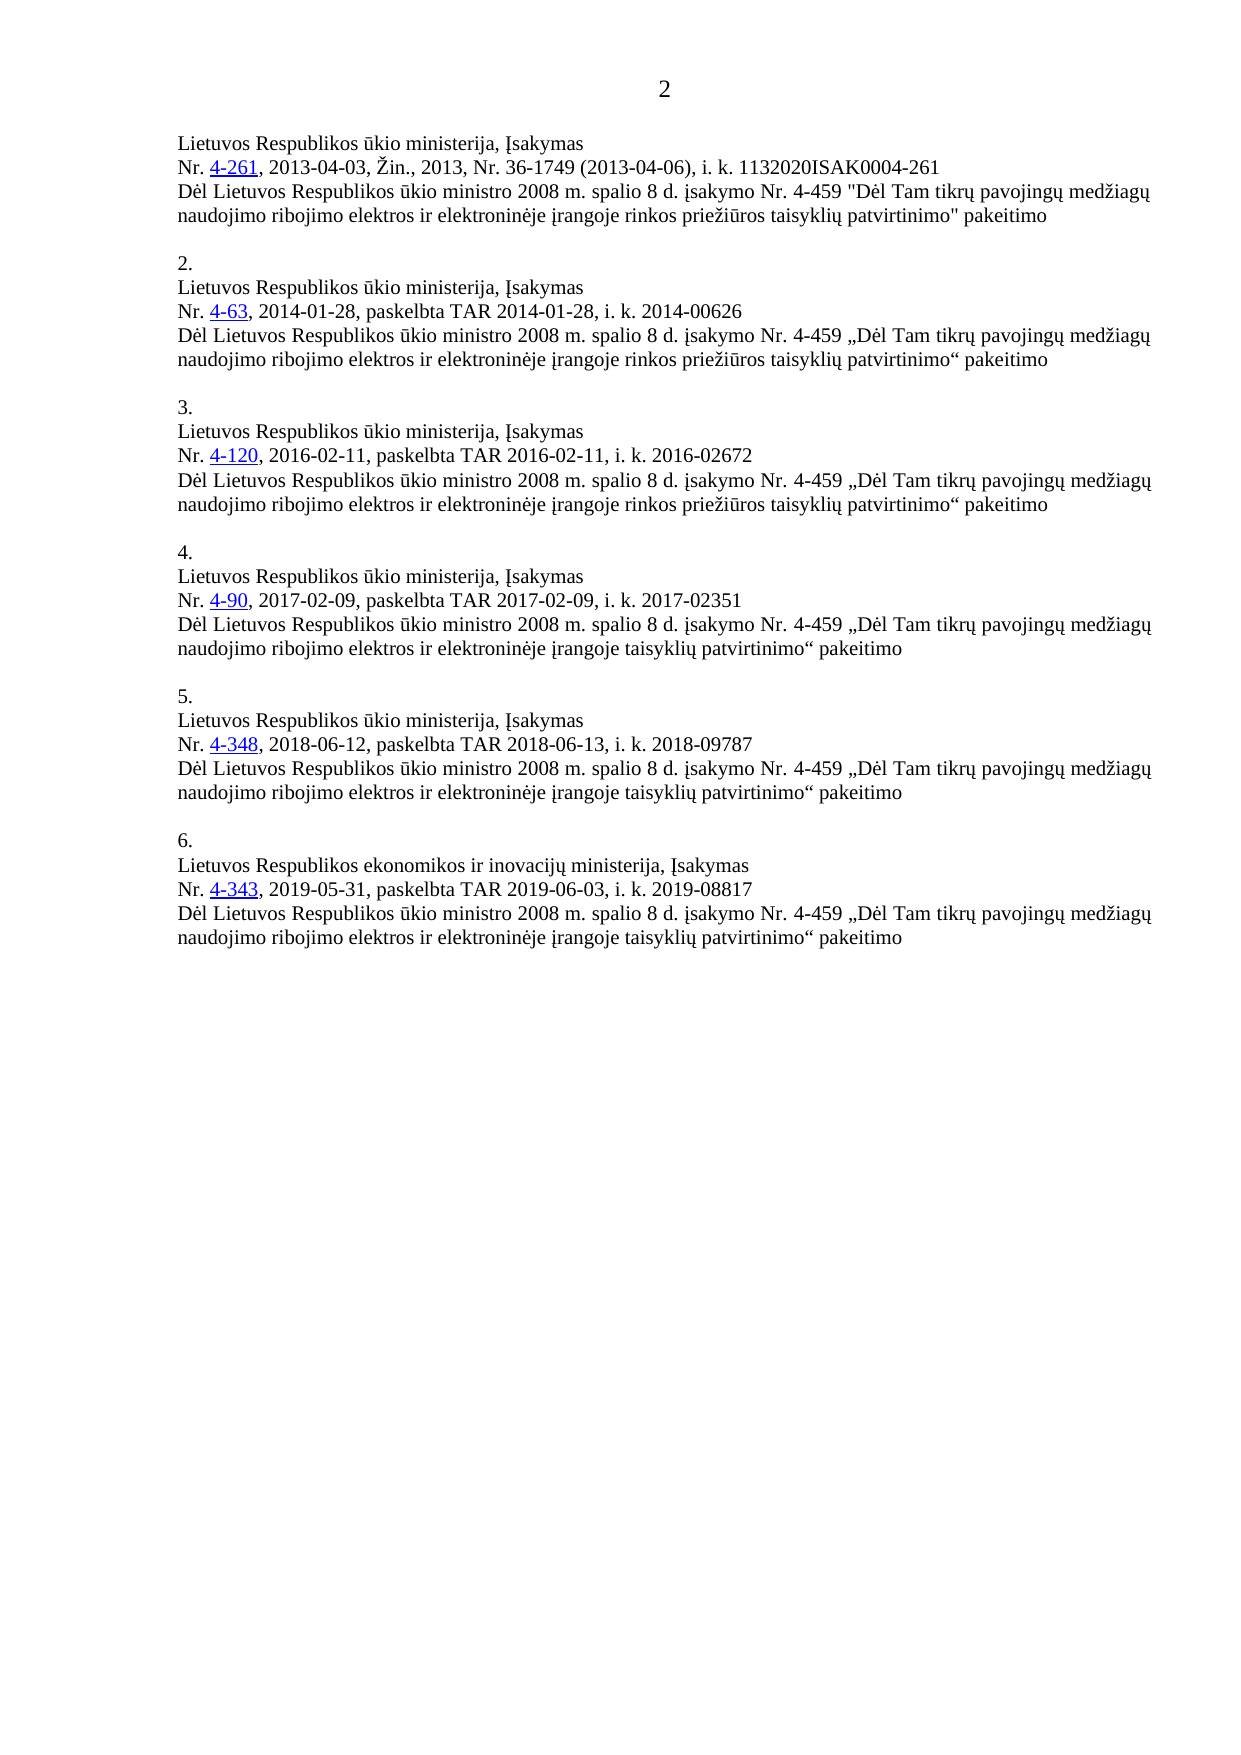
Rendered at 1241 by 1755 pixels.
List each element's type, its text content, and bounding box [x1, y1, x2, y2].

text Lietuvos Respublikos ūkio ministerija, Įsakymas [177, 131, 1152, 155]
text Lietuvos Respublikos ūkio ministerija, Įsakymas [177, 708, 1152, 732]
text Dėl Lietuvos Respublikos ūkio ministro 2008 m. spalio 8 d. įsakymo Nr. 4-459 „Dėl Tam tikrų pavojingų medžiagų naudojimo ribojimo elektros ir elektroninėje įrangoje taisyklių patvirtinimo“ pakeitimo [177, 901, 1152, 949]
text Nr. 4-261, 2013-04-03, Žin., 2013, Nr. 36-1749 (2013-04-06), i. k. 1132020ISAK0004-261 [177, 155, 1152, 179]
text Nr. 4-343, 2019-05-31, paskelbta TAR 2019-06-03, i. k. 2019-08817 [177, 877, 1152, 901]
text Lietuvos Respublikos ekonomikos ir inovacijų ministerija, Įsakymas [177, 852, 1152, 877]
text Dėl Lietuvos Respublikos ūkio ministro 2008 m. spalio 8 d. įsakymo Nr. 4-459 „Dėl Tam tikrų pavojingų medžiagų naudojimo ribojimo elektros ir elektroninėje įrangoje taisyklių patvirtinimo“ pakeitimo [177, 612, 1152, 660]
text Nr. 4-63, 2014-01-28, paskelbta TAR 2014-01-28, i. k. 2014-00626 [177, 299, 1152, 323]
text Dėl Lietuvos Respublikos ūkio ministro 2008 m. spalio 8 d. įsakymo Nr. 4-459 "Dėl Tam tikrų pavojingų medžiagų naudojimo ribojimo elektros ir elektroninėje įrangoje rinkos priežiūros taisyklių patvirtinimo" pakeitimo [177, 179, 1152, 227]
text 6. [177, 828, 1152, 852]
text Lietuvos Respublikos ūkio ministerija, Įsakymas [177, 275, 1152, 299]
text Nr. 4-348, 2018-06-12, paskelbta TAR 2018-06-13, i. k. 2018-09787 [177, 732, 1152, 756]
text Dėl Lietuvos Respublikos ūkio ministro 2008 m. spalio 8 d. įsakymo Nr. 4-459 „Dėl Tam tikrų pavojingų medžiagų naudojimo ribojimo elektros ir elektroninėje įrangoje rinkos priežiūros taisyklių patvirtinimo“ pakeitimo [177, 323, 1152, 371]
text Nr. 4-120, 2016-02-11, paskelbta TAR 2016-02-11, i. k. 2016-02672 [177, 443, 1152, 467]
text Dėl Lietuvos Respublikos ūkio ministro 2008 m. spalio 8 d. įsakymo Nr. 4-459 „Dėl Tam tikrų pavojingų medžiagų naudojimo ribojimo elektros ir elektroninėje įrangoje taisyklių patvirtinimo“ pakeitimo [177, 756, 1152, 804]
text Nr. 4-90, 2017-02-09, paskelbta TAR 2017-02-09, i. k. 2017-02351 [177, 588, 1152, 612]
text 4. [177, 540, 1152, 564]
text Lietuvos Respublikos ūkio ministerija, Įsakymas [177, 419, 1152, 443]
text 5. [177, 684, 1152, 708]
text Dėl Lietuvos Respublikos ūkio ministro 2008 m. spalio 8 d. įsakymo Nr. 4-459 „Dėl Tam tikrų pavojingų medžiagų naudojimo ribojimo elektros ir elektroninėje įrangoje rinkos priežiūros taisyklių patvirtinimo“ pakeitimo [177, 467, 1152, 516]
text 2. [177, 251, 1152, 275]
text Lietuvos Respublikos ūkio ministerija, Įsakymas [177, 564, 1152, 588]
text 3. [177, 395, 1152, 419]
